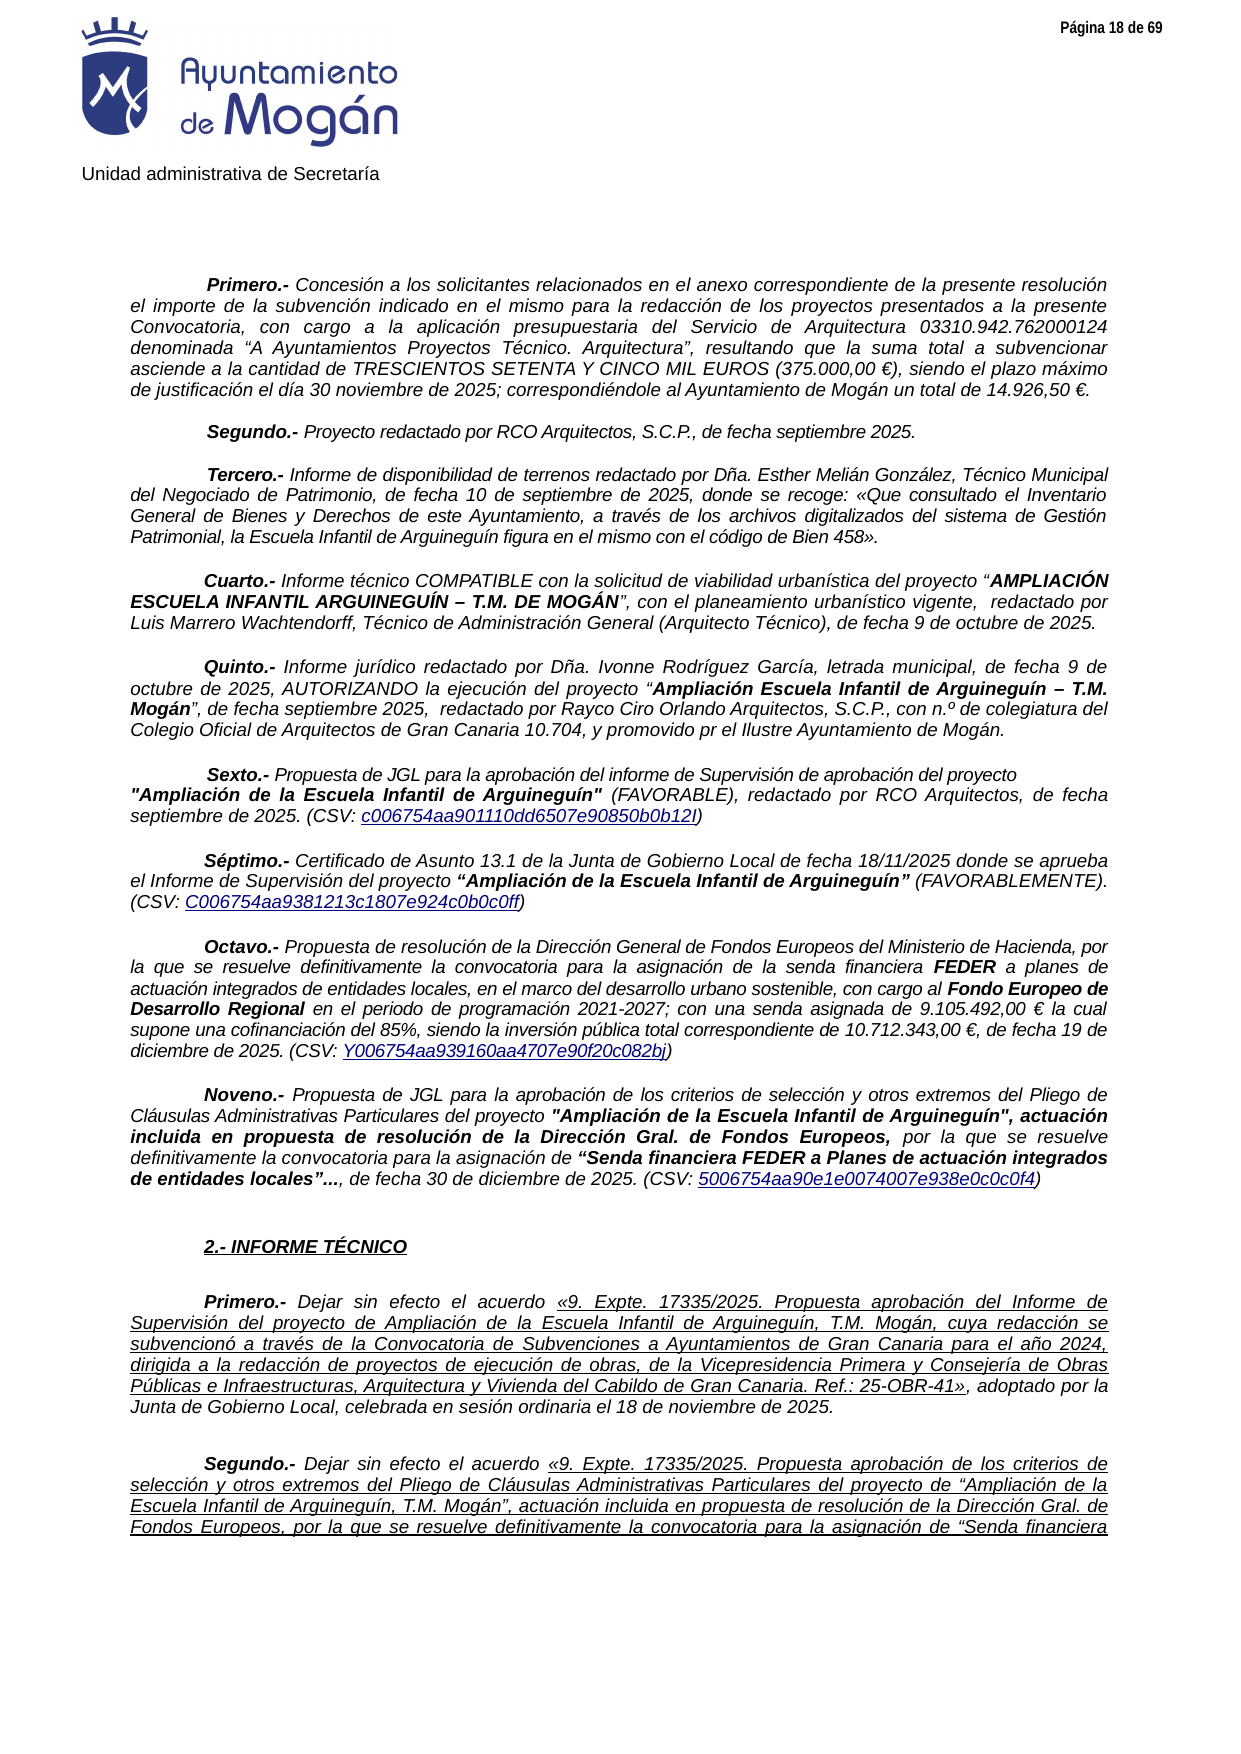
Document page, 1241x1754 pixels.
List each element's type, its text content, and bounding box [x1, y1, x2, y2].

text Segundo.- Proyecto redactado por RCO Arquitectos, S.C.P., de fecha septiembre 2025. [130, 421, 1110, 442]
text Séptimo.- Certificado de Asunto 13.1 de la Junta de Gobierno Local de fecha 18/11/2025 donde se aprueba el Informe de Supervisión del proyecto “Ampliación de la Escuela Infantil de Arguineguín” (FAVORABLEMENTE). (CSV: C006754aa9381213c1807e924c0b0c0ff) [130, 850, 1110, 913]
text Noveno.- Propuesta de JGL para la aprobación de los criterios de selección y otros extremos del Pliego de Cláusulas Administrativas Particulares del proyecto "Ampliación de la Escuela Infantil de Arguineguín", actuación incluida en propuesta de resolución de la Dirección Gral. de Fondos Europeos, por la que se resuelve definitivamente la convocatoria para la asignación de “Senda financiera FEDER a Planes de actuación integrados de entidades locales”..., de fecha 30 de diciembre de 2025. (CSV: 5006754aa90e1e0074007e938e0c0c0f4) [130, 1085, 1110, 1189]
text Cuarto.- Informe técnico COMPATIBLE con la solicitud de viabilidad urbanística del proyecto “AMPLIACIÓN ESCUELA INFANTIL ARGUINEGUÍN – T.M. DE MOGÁN”, con el planeamiento urbanístico vigente, redactado por Luis Marrero Wachtendorff, Técnico de Administración General (Arquitecto Técnico), de fecha 9 de octubre de 2025. [130, 571, 1110, 634]
text Tercero.- Informe de disponibilidad de terrenos redactado por Dña. Esther Melián González, Técnico Municipal del Negociado de Patrimonio, de fecha 10 de septiembre de 2025, donde se recoge: «Que consultado el Inventario General de Bienes y Derechos de este Ayuntamiento, a través de los archivos digitalizados del sistema de Gestión Patrimonial, la Escuela Infantil de Arguineguín figura en el mismo con el código de Bien 458». [130, 464, 1110, 548]
text 2.- INFORME TÉCNICO [130, 1236, 1110, 1257]
text "Ampliación de la Escuela Infantil de Arguineguín" (FAVORABLE), redactado por RCO Arquitectos, de fecha septiembre de 2025. (CSV: c006754aa901110dd6507e90850b0b12I) [130, 785, 1110, 827]
text Octavo.- Propuesta de resolución de la Dirección General de Fondos Europeos del Ministerio de Hacienda, por la que se resuelve definitivamente la convocatoria para la asignación de la senda financiera FEDER a planes de actuación integrados de entidades locales, en el marco del desarrollo urbano sostenible, con cargo al Fondo Europeo de Desarrollo Regional en el periodo de programación 2021-2027; con una senda asignada de 9.105.492,00 € la cual supone una cofinanciación del 85%, siendo la inversión pública total correspondiente de 10.712.343,00 €, de fecha 19 de diciembre de 2025. (CSV: Y006754aa939160aa4707e90f20c082bj) [130, 936, 1110, 1062]
text Sexto.- Propuesta de JGL para la aprobación del informe de Supervisión de aprobación del proyecto [130, 764, 1110, 785]
picture [81, 17, 398, 153]
text Primero.- Concesión a los solicitantes relacionados en el anexo correspondiente de la presente resolución el importe de la subvención indicado en el mismo para la redacción de los proyectos presentados a la presente Convocatoria, con cargo a la aplicación presupuestaria del Servicio de Arquitectura 03310.942.762000124 denominada “A Ayuntamientos Proyectos Técnico. Arquitectura”, resultando que la suma total a subvencionar asciende a la cantidad de TRESCIENTOS SETENTA Y CINCO MIL EUROS (375.000,00 €), siendo el plazo máximo de justificación el día 30 noviembre de 2025; correspondiéndole al Ayuntamiento de Mogán un total de 14.926,50 €. [130, 275, 1110, 401]
text Quinto.- Informe jurídico redactado por Dña. Ivonne Rodríguez García, letrada municipal, de fecha 9 de octubre de 2025, AUTORIZANDO la ejecución del proyecto “Ampliación Escuela Infantil de Arguineguín – T.M. Mogán”, de fecha septiembre 2025, redactado por Rayco Ciro Orlando Arquitectos, S.C.P., con n.º de colegiatura del Colegio Oficial de Arquitectos de Gran Canaria 10.704, y promovido pr el Ilustre Ayuntamiento de Mogán. [130, 657, 1110, 741]
text Primero.- Dejar sin efecto el acuerdo «9. Expte. 17335/2025. Propuesta aprobación del Informe de Supervisión del proyecto de Ampliación de la Escuela Infantil de Arguineguín, T.M. Mogán, cuya redacción se subvencionó a través de la Convocatoria de Subvenciones a Ayuntamientos de Gran Canaria para el año 2024, dirigida a la redacción de proyectos de ejecución de obras, de la Vicepresidencia Primera y Consejería de Obras Públicas e Infraestructuras, Arquitectura y Vivienda del Cabildo de Gran Canaria. Ref.: 25-OBR-41», adoptado por la Junta de Gobierno Local, celebrada en sesión ordinaria el 18 de noviembre de 2025. [130, 1292, 1110, 1417]
text Segundo.- Dejar sin efecto el acuerdo «9. Expte. 17335/2025. Propuesta aprobación de los criterios de selección y otros extremos del Pliego de Cláusulas Administrativas Particulares del proyecto de “Ampliación de la Escuela Infantil de Arguineguín, T.M. Mogán”, actuación incluida en propuesta de resolución de la Dirección Gral. de Fondos Europeos, por la que se resuelve definitivamente la convocatoria para la asignación de “Senda financiera [130, 1453, 1110, 1537]
